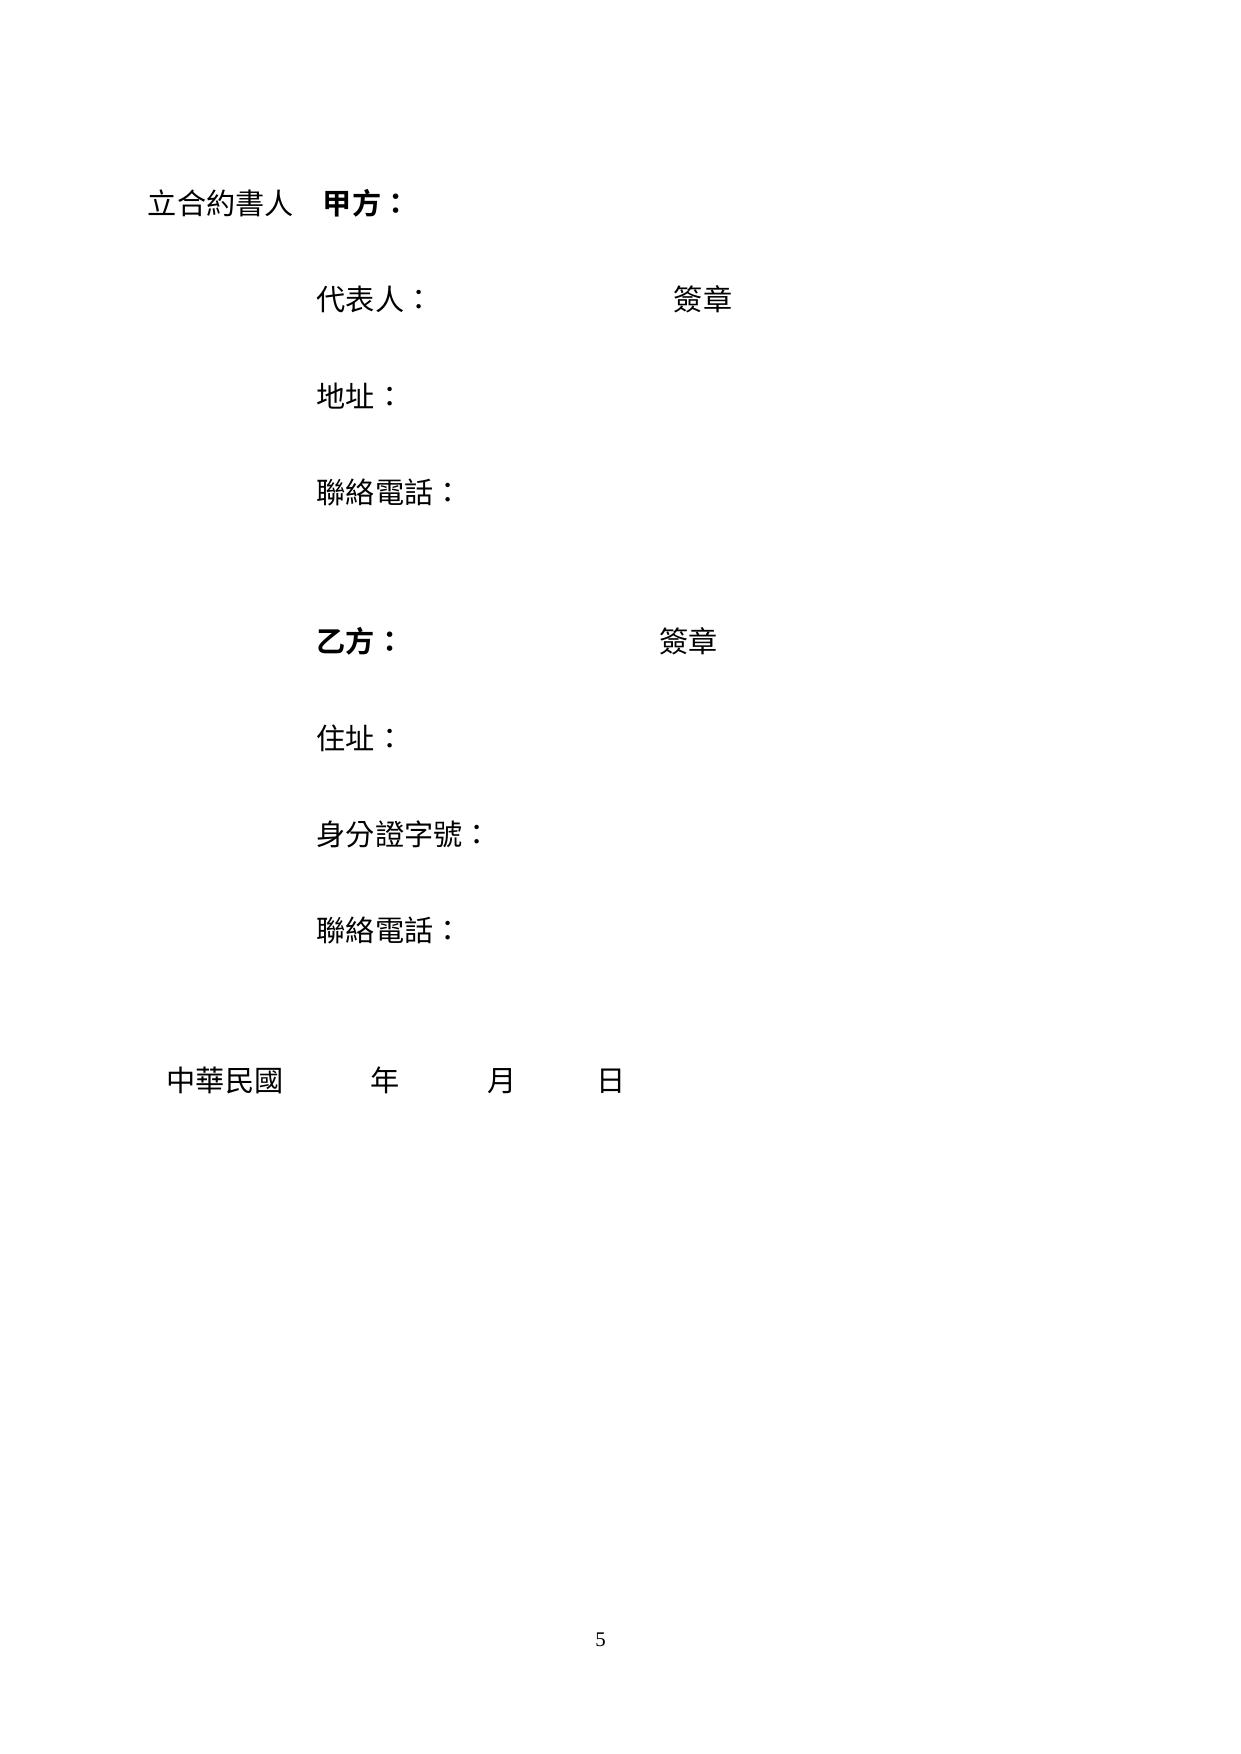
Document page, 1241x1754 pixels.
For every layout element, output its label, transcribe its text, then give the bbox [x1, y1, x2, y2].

text 立合約書人 甲方： [148, 164, 1053, 239]
text 代表人： 簽章 [316, 261, 1053, 336]
text 地址： [316, 357, 1053, 432]
text 中華民國 年 月 日 [166, 1041, 1053, 1116]
text 聯絡電話： [316, 453, 1053, 528]
text 住址： [316, 699, 1053, 774]
text 乙方： 簽章 [316, 603, 1053, 678]
text 聯絡電話： [316, 891, 1053, 966]
text 身分證字號： [316, 795, 1053, 870]
